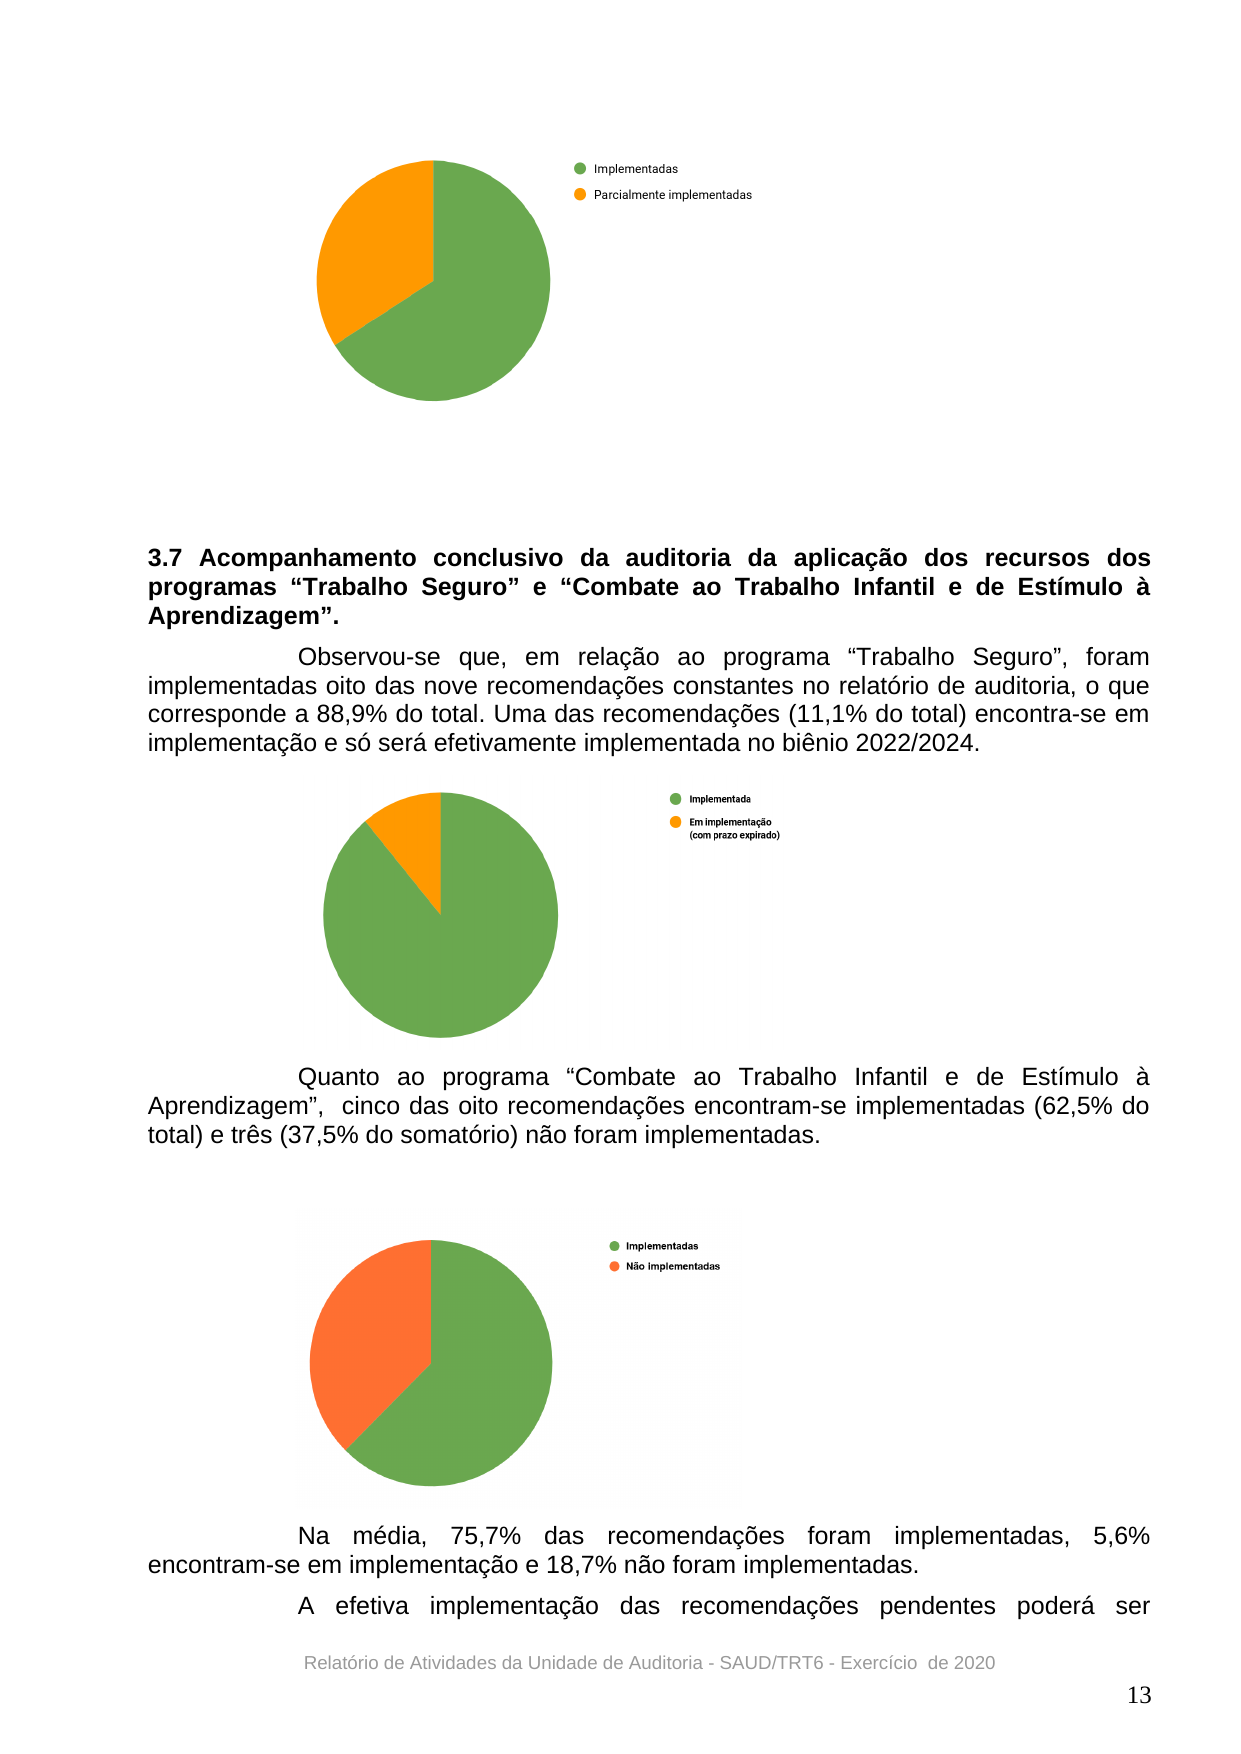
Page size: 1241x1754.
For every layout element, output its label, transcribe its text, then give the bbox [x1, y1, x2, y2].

text A efetiva implementação das recomendações pendentes poderá ser [148, 1591, 1152, 1620]
text Quanto ao programa “Combate ao Trabalho Infantil e de Estímulo à Aprendizagem”, cinco das oito recomendações encontram-se implementadas (62,5% do total) e três (37,5% do somatório) não foram implementadas. [148, 1062, 1152, 1149]
text Observou-se que, em relação ao programa “Trabalho Seguro”, foram implementadas oito das nove recomendações constantes no relatório de auditoria, o que corresponde a 88,9% do total. Uma das recomendações (11,1% do total) encontra-se em implementação e só será efetivamente implementada no biênio 2022/2024. [148, 642, 1152, 757]
subtitle 3.7 Acompanhamento conclusivo da auditoria da aplicação dos recursos dos programas “Trabalho Seguro” e “Combate ao Trabalho Infantil e de Estímulo à Aprendizagem”. [148, 543, 1152, 629]
picture [295, 775, 794, 1050]
picture [295, 153, 765, 407]
text Na média, 75,7% das recomendações foram implementadas, 5,6% encontram-se em implementação e 18,7% não foram implementadas. [148, 1521, 1152, 1579]
picture [295, 1208, 742, 1509]
